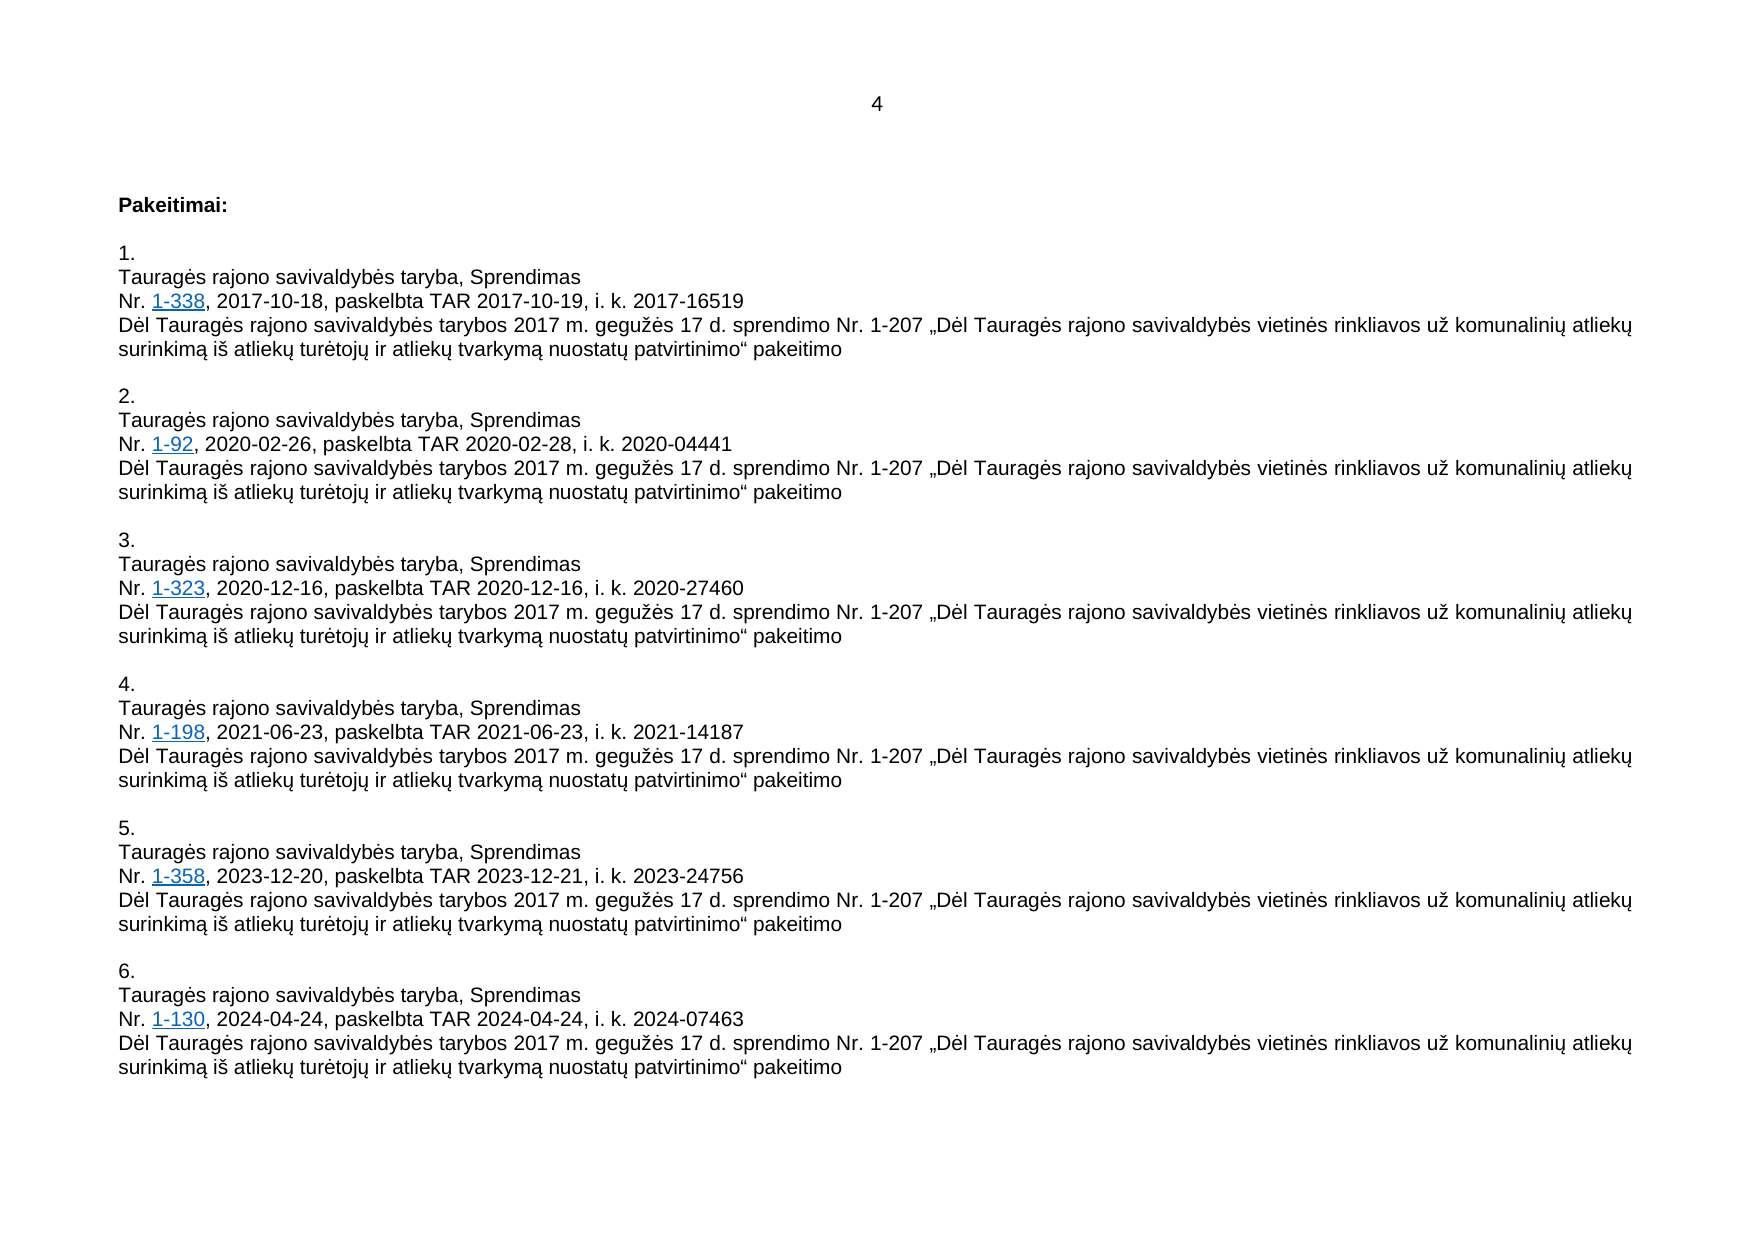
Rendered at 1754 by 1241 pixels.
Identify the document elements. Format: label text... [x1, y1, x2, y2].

text Nr. 1-358, 2023-12-20, paskelbta TAR 2023-12-21, i. k. 2023-24756 [118, 863, 1636, 887]
text Tauragės rajono savivaldybės taryba, Sprendimas [118, 696, 1636, 720]
text Nr. 1-338, 2017-10-18, paskelbta TAR 2017-10-19, i. k. 2017-16519 [118, 288, 1636, 312]
text Nr. 1-130, 2024-04-24, paskelbta TAR 2024-04-24, i. k. 2024-07463 [118, 1007, 1636, 1031]
text Nr. 1-323, 2020-12-16, paskelbta TAR 2020-12-16, i. k. 2020-27460 [118, 576, 1636, 600]
text Dėl Tauragės rajono savivaldybės tarybos 2017 m. gegužės 17 d. sprendimo Nr. 1-207 „Dėl Tauragės rajono savivaldybės vietinės rinkliavos už komunalinių atliekų surinkimą iš atliekų turėtojų ir atliekų tvarkymą nuostatų patvirtinimo“ pakeitimo [118, 1031, 1636, 1079]
text 1. [118, 241, 1636, 264]
text 2. [118, 384, 1636, 408]
text 6. [118, 959, 1636, 983]
text Pakeitimai: [118, 193, 1636, 217]
text 3. [118, 528, 1636, 552]
text Nr. 1-92, 2020-02-26, paskelbta TAR 2020-02-28, i. k. 2020-04441 [118, 432, 1636, 456]
text 4. [118, 672, 1636, 696]
text Tauragės rajono savivaldybės taryba, Sprendimas [118, 983, 1636, 1007]
text Tauragės rajono savivaldybės taryba, Sprendimas [118, 408, 1636, 432]
text Tauragės rajono savivaldybės taryba, Sprendimas [118, 839, 1636, 863]
text Dėl Tauragės rajono savivaldybės tarybos 2017 m. gegužės 17 d. sprendimo Nr. 1-207 „Dėl Tauragės rajono savivaldybės vietinės rinkliavos už komunalinių atliekų surinkimą iš atliekų turėtojų ir atliekų tvarkymą nuostatų patvirtinimo“ pakeitimo [118, 456, 1636, 504]
text Dėl Tauragės rajono savivaldybės tarybos 2017 m. gegužės 17 d. sprendimo Nr. 1-207 „Dėl Tauragės rajono savivaldybės vietinės rinkliavos už komunalinių atliekų surinkimą iš atliekų turėtojų ir atliekų tvarkymą nuostatų patvirtinimo“ pakeitimo [118, 600, 1636, 648]
text 5. [118, 816, 1636, 839]
text Dėl Tauragės rajono savivaldybės tarybos 2017 m. gegužės 17 d. sprendimo Nr. 1-207 „Dėl Tauragės rajono savivaldybės vietinės rinkliavos už komunalinių atliekų surinkimą iš atliekų turėtojų ir atliekų tvarkymą nuostatų patvirtinimo“ pakeitimo [118, 887, 1636, 935]
text Dėl Tauragės rajono savivaldybės tarybos 2017 m. gegužės 17 d. sprendimo Nr. 1-207 „Dėl Tauragės rajono savivaldybės vietinės rinkliavos už komunalinių atliekų surinkimą iš atliekų turėtojų ir atliekų tvarkymą nuostatų patvirtinimo“ pakeitimo [118, 744, 1636, 792]
text Tauragės rajono savivaldybės taryba, Sprendimas [118, 552, 1636, 576]
text Tauragės rajono savivaldybės taryba, Sprendimas [118, 264, 1636, 288]
text Dėl Tauragės rajono savivaldybės tarybos 2017 m. gegužės 17 d. sprendimo Nr. 1-207 „Dėl Tauragės rajono savivaldybės vietinės rinkliavos už komunalinių atliekų surinkimą iš atliekų turėtojų ir atliekų tvarkymą nuostatų patvirtinimo“ pakeitimo [118, 312, 1636, 360]
text Nr. 1-198, 2021-06-23, paskelbta TAR 2021-06-23, i. k. 2021-14187 [118, 720, 1636, 744]
